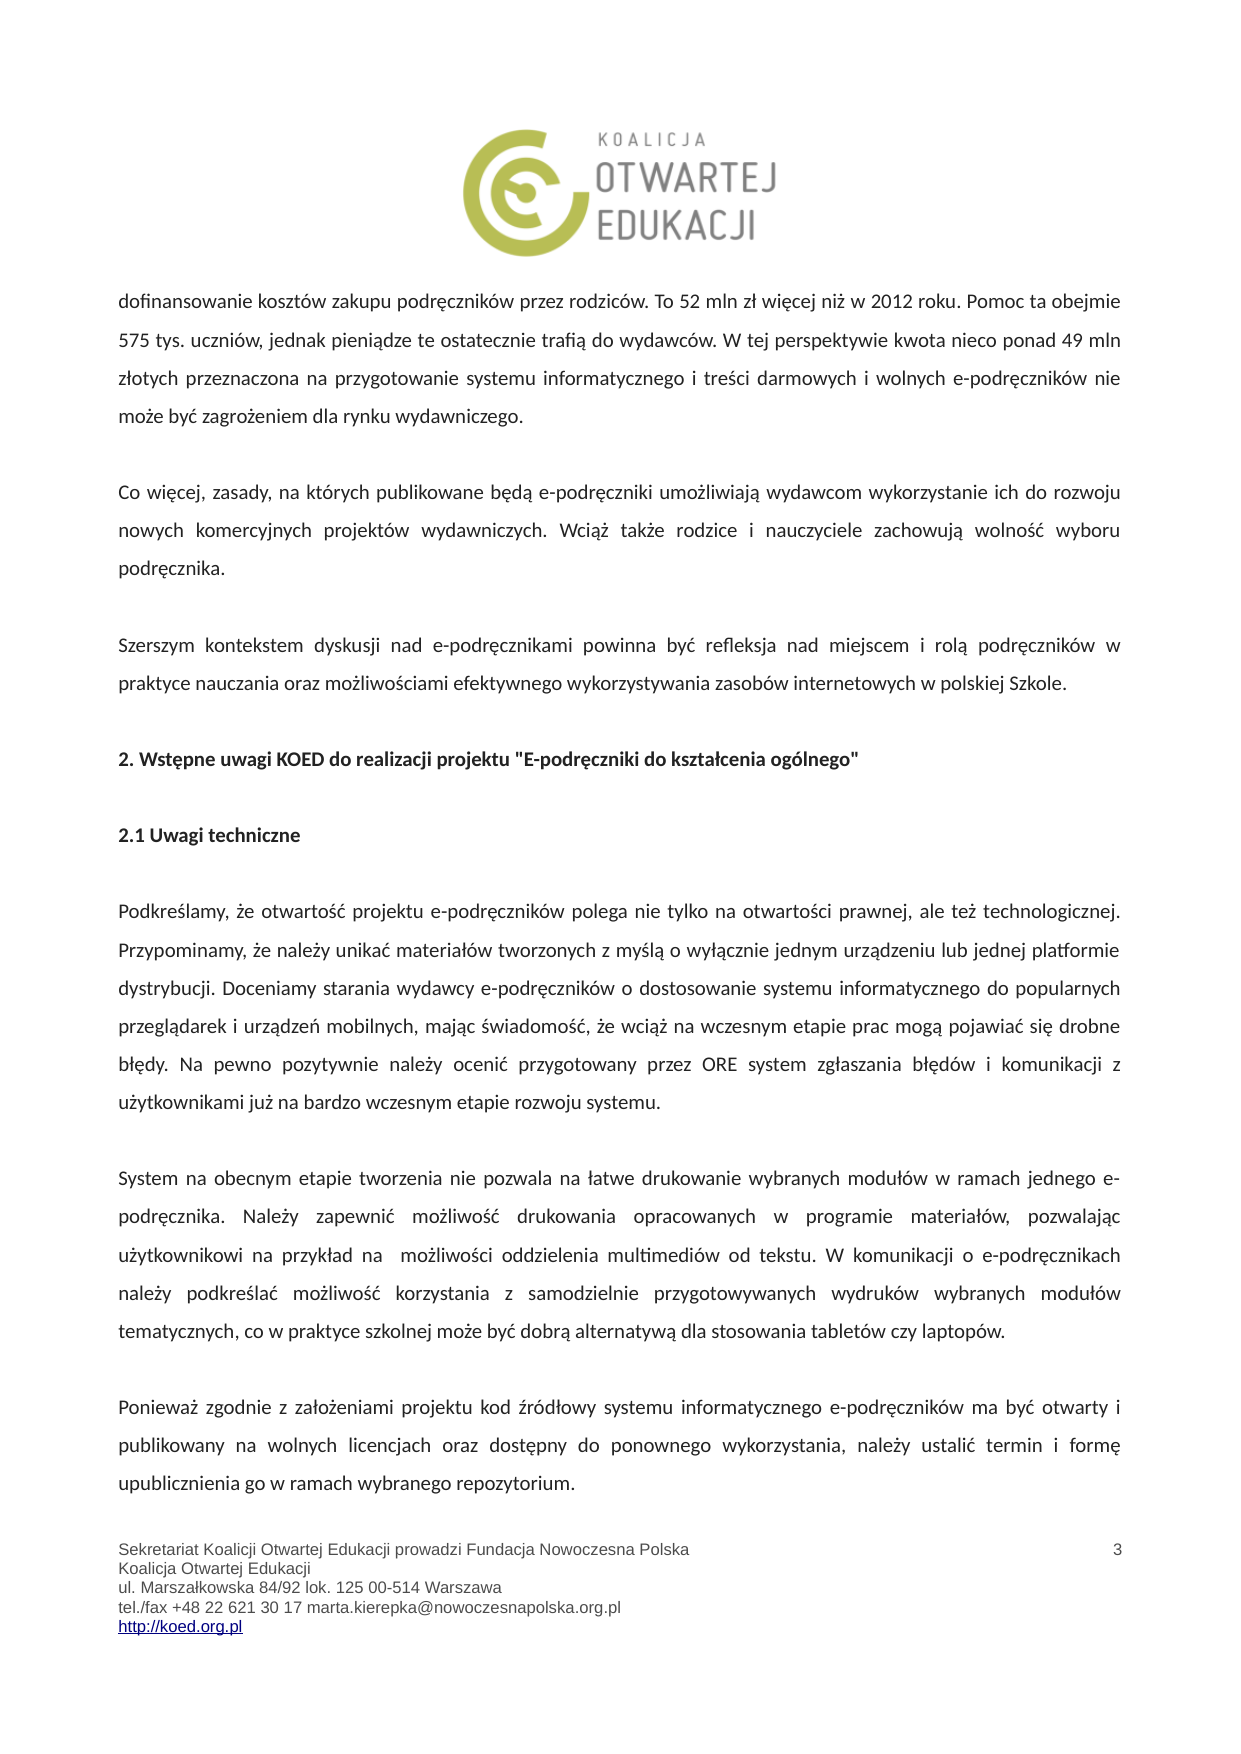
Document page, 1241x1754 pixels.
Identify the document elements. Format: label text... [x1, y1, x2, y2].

text System na obecnym etapie tworzenia nie pozwala na łatwe drukowanie wybranych modułów w ramach jednego e-podręcznika. Należy zapewnić możliwość drukowania opracowanych w programie materiałów, pozwalając użytkownikowi na przykład na możliwości oddzielenia multimediów od tekstu. W komunikacji o e-podręcznikach należy podkreślać możliwość korzystania z samodzielnie przygotowywanych wydruków wybranych modułów tematycznych, co w praktyce szkolnej może być dobrą alternatywą dla stosowania tabletów czy laptopów. [118, 1166, 1122, 1343]
text Ponieważ zgodnie z założeniami projektu kod źródłowy systemu informatycznego e-podręczników ma być otwarty i publikowany na wolnych licencjach oraz dostępny do ponownego wykorzystania, należy ustalić termin i formę upublicznienia go w ramach wybranego repozytorium. [118, 1394, 1122, 1496]
text Co więcej, zasady, na których publikowane będą e-podręczniki umożliwiają wydawcom wykorzystanie ich do rozwoju nowych komercyjnych projektów wydawniczych. Wciąż także rodzice i nauczyciele zachowują wolność wyboru podręcznika. [118, 479, 1122, 581]
text Podkreślamy, że otwartość projektu e-podręczników polega nie tylko na otwartości prawnej, ale też technologicznej. Przypominamy, że należy unikać materiałów tworzonych z myślą o wyłącznie jednym urządzeniu lub jednej platformie dystrybucji. Doceniamy starania wydawcy e-podręczników o dostosowanie systemu informatycznego do popularnych przeglądarek i urządzeń mobilnych, mając świadomość, że wciąż na wczesnym etapie prac mogą pojawiać się drobne błędy. Na pewno pozytywnie należy ocenić przygotowany przez ORE system zgłaszania błędów i komunikacji z użytkownikami już na bardzo wczesnym etapie rozwoju systemu. [118, 899, 1122, 1115]
text dofinansowanie kosztów zakupu podręczników przez rodziców. To 52 mln zł więcej niż w 2012 roku. Pomoc ta obejmie 575 tys. uczniów, jednak pieniądze te ostatecznie trafią do wydawców. W tej perspektywie kwota nieco ponad 49 mln złotych przeznaczona na przygotowanie systemu informatycznego i treści darmowych i wolnych e-podręczników nie może być zagrożeniem dla rynku wydawniczego. [118, 289, 1122, 428]
text Szerszym kontekstem dyskusji nad e-podręcznikami powinna być refleksja nad miejscem i rolą podręczników w praktyce nauczania oraz możliwościami efektywnego wykorzystywania zasobów internetowych w polskiej Szkole. [118, 632, 1122, 695]
picture [461, 128, 779, 258]
text 2. Wstępne uwagi KOED do realizacji projektu "E-podręczniki do kształcenia ogólnego" [118, 746, 1122, 772]
text 2.1 Uwagi techniczne [118, 822, 1122, 848]
